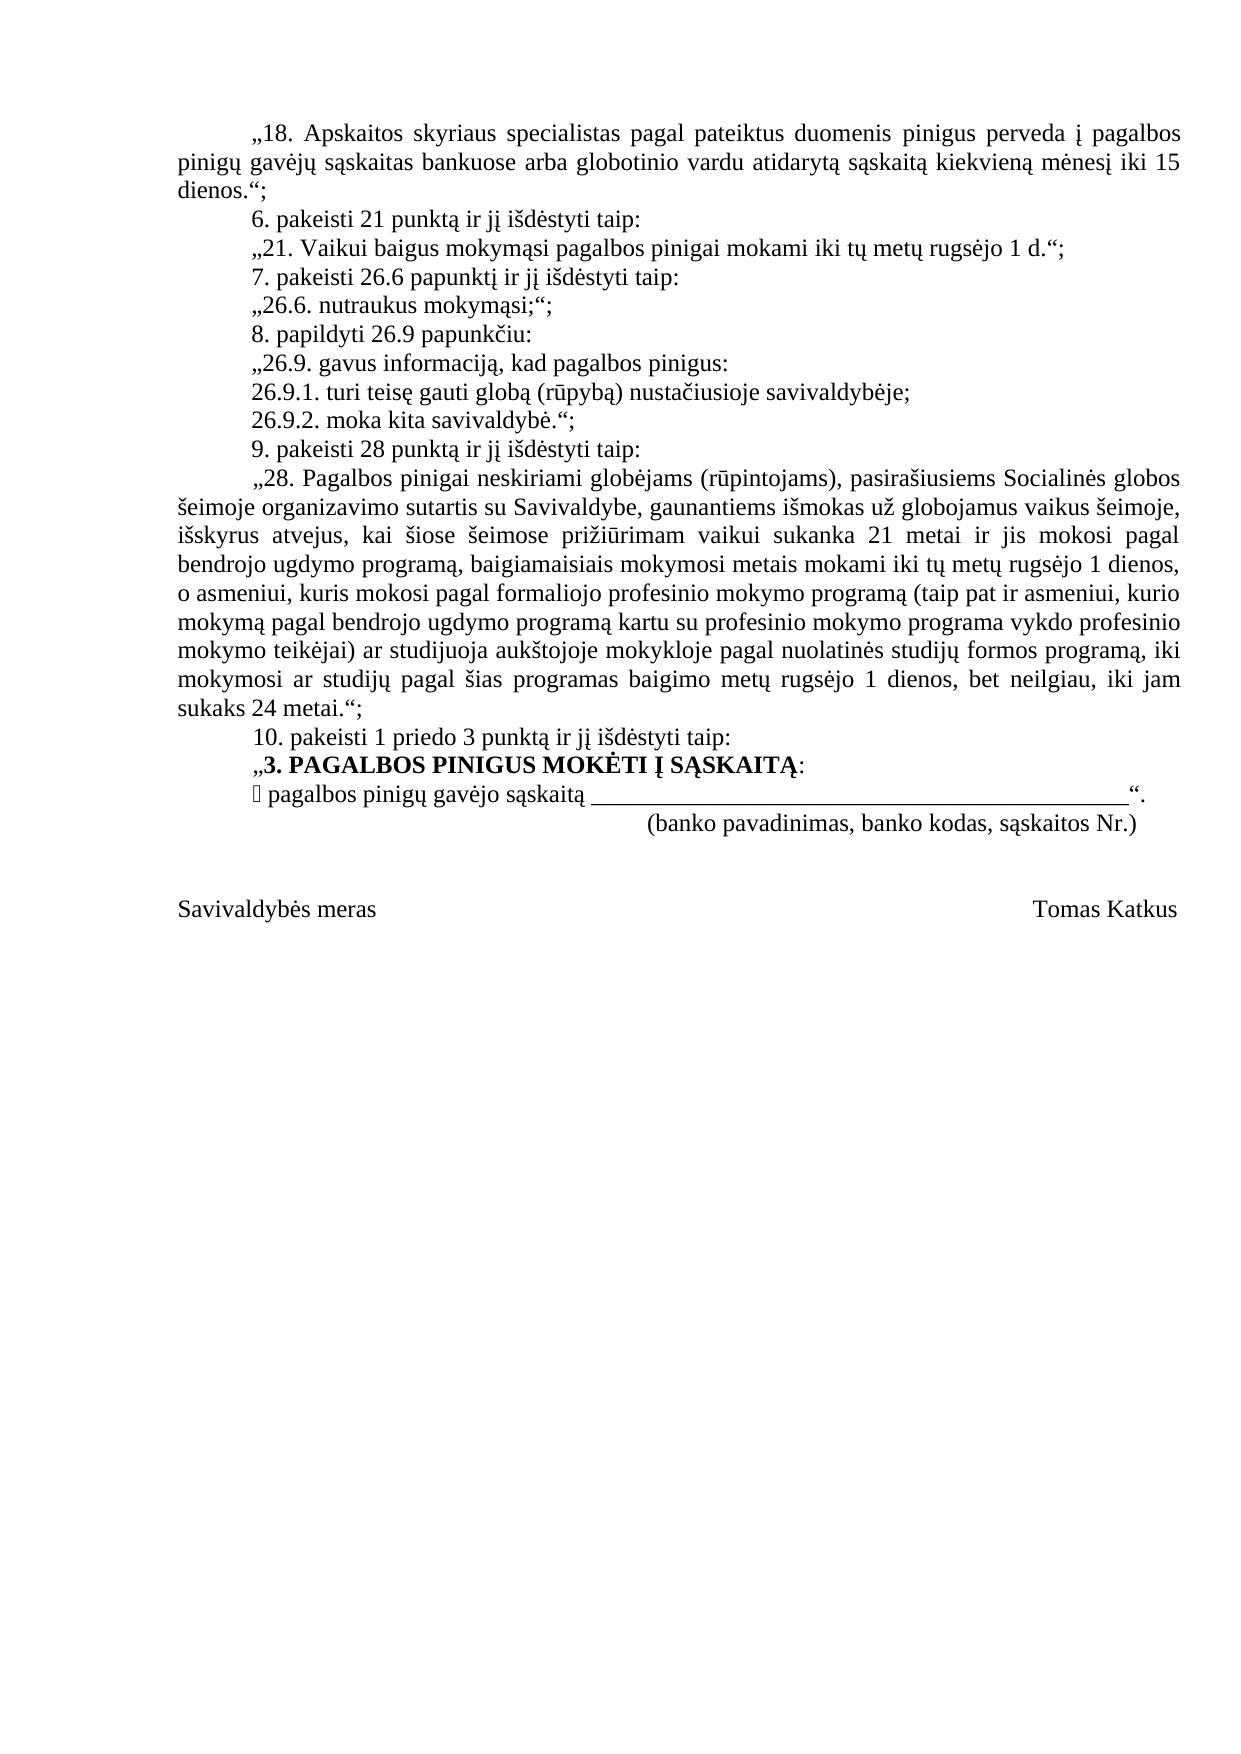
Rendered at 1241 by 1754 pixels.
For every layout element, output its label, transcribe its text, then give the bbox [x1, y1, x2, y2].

text 8. papildyti 26.9 papunkčiu: [177, 319, 1181, 348]
text „28. Pagalbos pinigai neskiriami globėjams (rūpintojams), pasirašiusiems Socialinės globos šeimoje organizavimo sutartis su Savivaldybe, gaunantiems išmokas už globojamus vaikus šeimoje, išskyrus atvejus, kai šiose šeimose prižiūrimam vaikui sukanka 21 metai ir jis mokosi pagal bendrojo ugdymo programą, baigiamaisiais mokymosi metais mokami iki tų metų rugsėjo 1 dienos, o asmeniui, kuris mokosi pagal formaliojo profesinio mokymo programą (taip pat ir asmeniui, kurio mokymą pagal bendrojo ugdymo programą kartu su profesinio mokymo programa vykdo profesinio mokymo teikėjai) ar studijuoja aukštojoje mokykloje pagal nuolatinės studijų formos programą, iki mokymosi ar studijų pagal šias programas baigimo metų rugsėjo 1 dienos, bet neilgiau, iki jam sukaks 24 metai.“; [177, 463, 1181, 722]
text 6. pakeisti 21 punktą ir jį išdėstyti taip: [177, 204, 1181, 233]
text Savivaldybės meras Tomas Katkus [177, 894, 1181, 923]
text (banko pavadinimas, banko kodas, sąskaitos Nr.) [582, 808, 1181, 837]
text „3. pagalbos pinigus mokėti Į SĄSKaitą: [177, 751, 1181, 779]
text „18. Apskaitos skyriaus specialistas pagal pateiktus duomenis pinigus perveda į pagalbos pinigų gavėjų sąskaitas bankuose arba globotinio vardu atidarytą sąskaitą kiekvieną mėnesį iki 15 dienos.“; [177, 118, 1181, 204]
text „21. Vaikui baigus mokymąsi pagalbos pinigai mokami iki tų metų rugsėjo 1 d.“; [177, 233, 1181, 262]
text  pagalbos pinigų gavėjo sąskaitą ___________________________________________“. [177, 779, 1181, 808]
text 26.9.1. turi teisę gauti globą (rūpybą) nustačiusioje savivaldybėje; [177, 377, 1181, 406]
text 7. pakeisti 26.6 papunktį ir jį išdėstyti taip: [177, 262, 1181, 291]
text „26.9. gavus informaciją, kad pagalbos pinigus: [177, 348, 1181, 377]
text 10. pakeisti 1 priedo 3 punktą ir jį išdėstyti taip: [177, 722, 1181, 751]
text 26.9.2. moka kita savivaldybė.“; [177, 406, 1181, 434]
text „26.6. nutraukus mokymąsi;“; [177, 291, 1181, 319]
text 9. pakeisti 28 punktą ir jį išdėstyti taip: [177, 434, 1181, 463]
